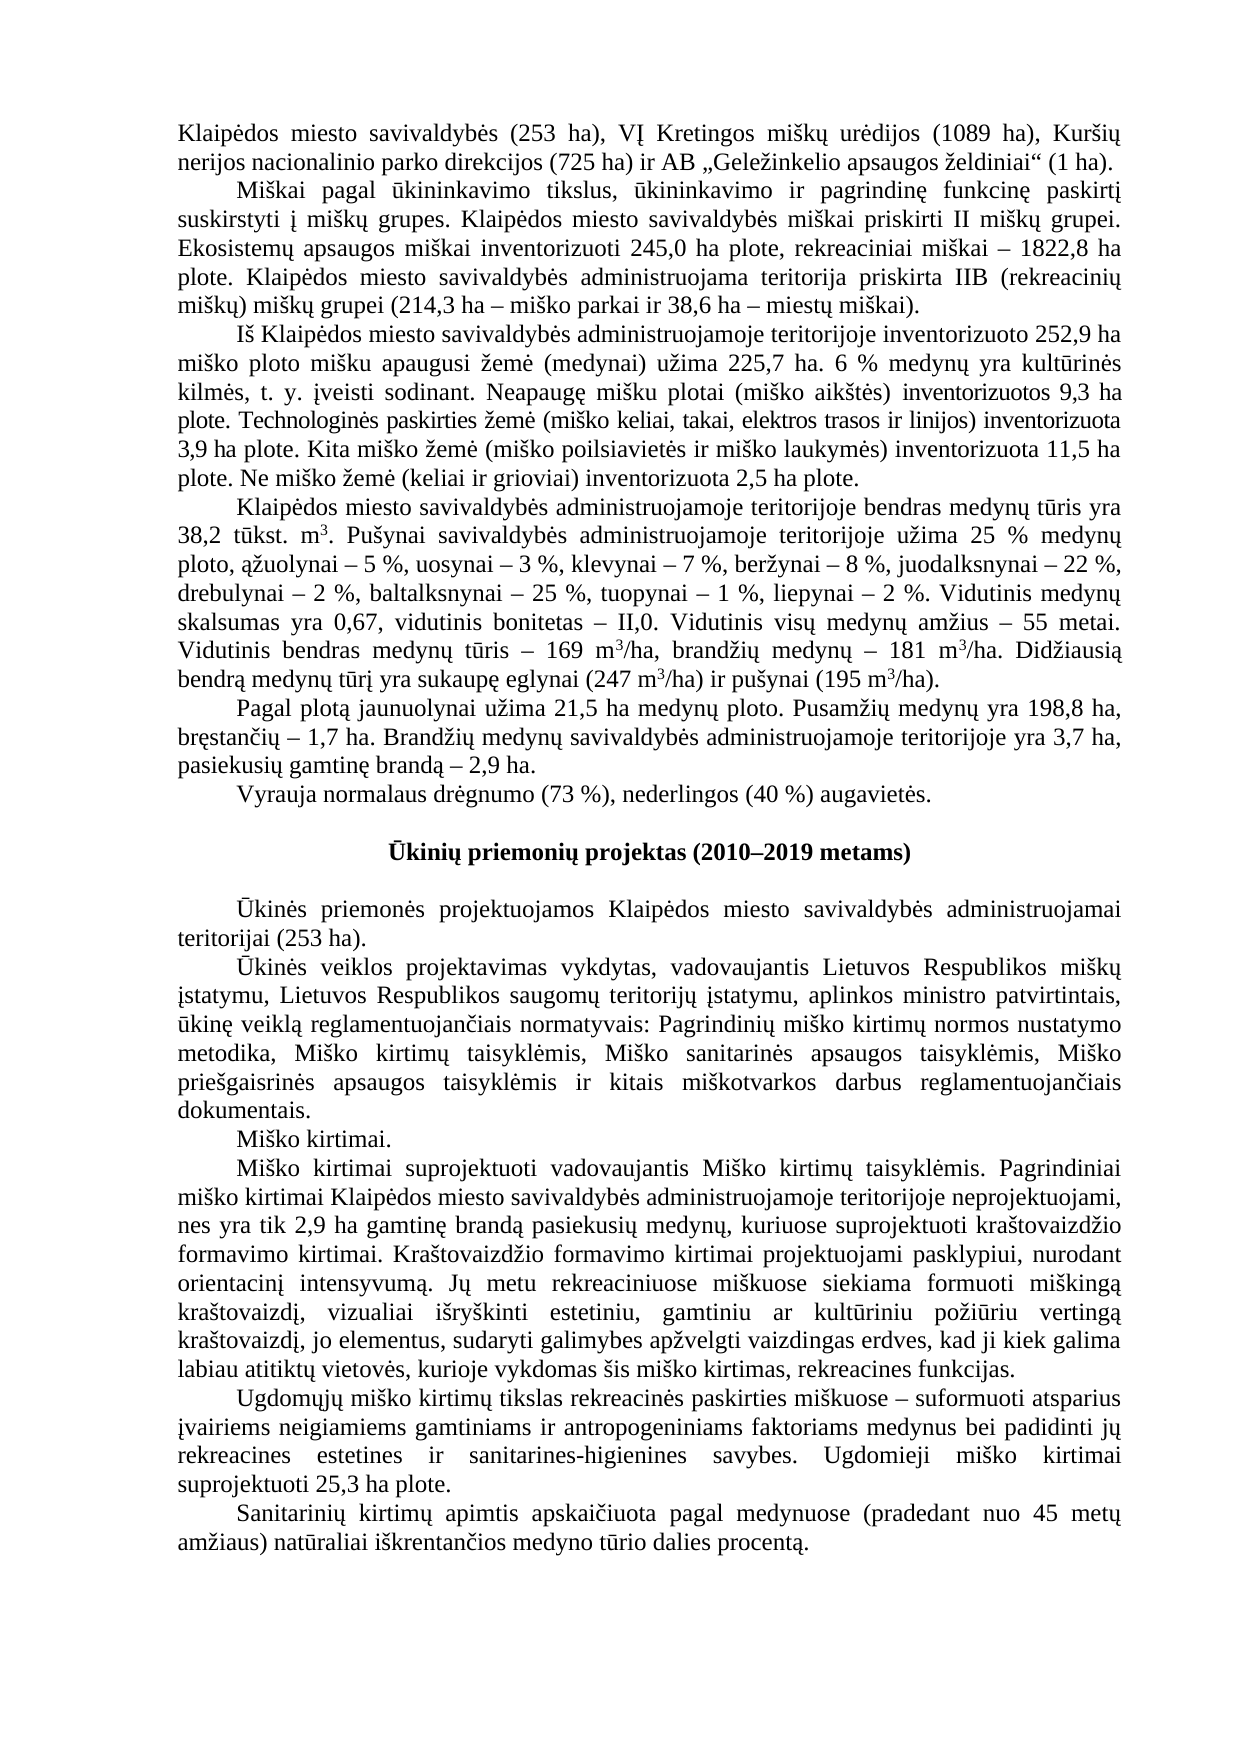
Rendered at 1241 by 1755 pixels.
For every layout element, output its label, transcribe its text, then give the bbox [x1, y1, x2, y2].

text Vyrauja normalaus drėgnumo (73 %), nederlingos (40 %) augavietės. [177, 779, 1122, 808]
text Ūkinės priemonės projektuojamos Klaipėdos miesto savivaldybės administruojamai teritorijai (253 ha). [177, 894, 1122, 952]
text Pagal plotą jaunuolynai užima 21,5 ha medynų ploto. Pusamžių medynų yra 198,8 ha, bręstančių – 1,7 ha. Brandžių medynų savivaldybės administruojamoje teritorijoje yra 3,7 ha, pasiekusių gamtinę brandą – 2,9 ha. [177, 693, 1122, 779]
text Sanitarinių kirtimų apimtis apskaičiuota pagal medynuose (pradedant nuo 45 metų amžiaus) natūraliai iškrentančios medyno tūrio dalies procentą. [177, 1498, 1122, 1556]
text Miško kirtimai suprojektuoti vadovaujantis Miško kirtimų taisyklėmis. Pagrindiniai miško kirtimai Klaipėdos miesto savivaldybės administruojamoje teritorijoje neprojektuojami, nes yra tik 2,9 ha gamtinę brandą pasiekusių medynų, kuriuose suprojektuoti kraštovaizdžio formavimo kirtimai. Kraštovaizdžio formavimo kirtimai projektuojami pasklypiui, nurodant orientacinį intensyvumą. Jų metu rekreaciniuose miškuose siekiama formuoti miškingą kraštovaizdį, vizualiai išryškinti estetiniu, gamtiniu ar kultūriniu požiūriu vertingą kraštovaizdį, jo elementus, sudaryti galimybes apžvelgti vaizdingas erdves, kad ji kiek galima labiau atitiktų vietovės, kurioje vykdomas šis miško kirtimas, rekreacines funkcijas. [177, 1153, 1122, 1383]
text Ugdomųjų miško kirtimų tikslas rekreacinės paskirties miškuose – suformuoti atsparius įvairiems neigiamiems gamtiniams ir antropogeniniams faktoriams medynus bei padidinti jų rekreacines estetines ir sanitarines-higienines savybes. Ugdomieji miško kirtimai suprojektuoti 25,3 ha plote. [177, 1383, 1122, 1498]
text Iš Klaipėdos miesto savivaldybės administruojamoje teritorijoje inventorizuoto 252,9 ha miško ploto mišku apaugusi žemė (medynai) užima 225,7 ha. 6 % medynų yra kultūrinės kilmės, t. y. įveisti sodinant. Neapaugę mišku plotai (miško aikštės) inventorizuotos 9,3 ha plote. Technologinės paskirties žemė (miško keliai, takai, elektros trasos ir linijos) inventorizuota 3,9 ha plote. Kita miško žemė (miško poilsiavietės ir miško laukymės) inventorizuota 11,5 ha plote. Ne miško žemė (keliai ir grioviai) inventorizuota 2,5 ha plote. [177, 319, 1122, 492]
text Ūkinių priemonių projektas (2010–2019 metams) [177, 837, 1122, 866]
text Miško kirtimai. [177, 1124, 1122, 1153]
text Ūkinės veiklos projektavimas vykdytas, vadovaujantis Lietuvos Respublikos miškų įstatymu, Lietuvos Respublikos saugomų teritorijų įstatymu, aplinkos ministro patvirtintais, ūkinę veiklą reglamentuojančiais normatyvais: Pagrindinių miško kirtimų normos nustatymo metodika, Miško kirtimų taisyklėmis, Miško sanitarinės apsaugos taisyklėmis, Miško priešgaisrinės apsaugos taisyklėmis ir kitais miškotvarkos darbus reglamentuojančiais dokumentais. [177, 952, 1122, 1124]
text Klaipėdos miesto savivaldybės administruojamoje teritorijoje bendras medynų tūris yra 38,2 tūkst. m3. Pušynai savivaldybės administruojamoje teritorijoje užima 25 % medynų ploto, ąžuolynai – 5 %, uosynai – 3 %, klevynai – 7 %, beržynai – 8 %, juodalksnynai – 22 %, drebulynai – 2 %, baltalksnynai – 25 %, tuopynai – 1 %, liepynai – 2 %. Vidutinis medynų skalsumas yra 0,67, vidutinis bonitetas – II,0. Vidutinis visų medynų amžius – 55 metai. Vidutinis bendras medynų tūris – 169 m3/ha, brandžių medynų – 181 m3/ha. Didžiausią bendrą medynų tūrį yra sukaupę eglynai (247 m3/ha) ir pušynai (195 m3/ha). [177, 492, 1122, 693]
text Miškai pagal ūkininkavimo tikslus, ūkininkavimo ir pagrindinę funkcinę paskirtį suskirstyti į miškų grupes. Klaipėdos miesto savivaldybės miškai priskirti II miškų grupei. Ekosistemų apsaugos miškai inventorizuoti 245,0 ha plote, rekreaciniai miškai – 1822,8 ha plote. Klaipėdos miesto savivaldybės administruojama teritorija priskirta IIB (rekreacinių miškų) miškų grupei (214,3 ha – miško parkai ir 38,6 ha – miestų miškai). [177, 176, 1122, 319]
text Klaipėdos miesto savivaldybės (253 ha), VĮ Kretingos miškų urėdijos (1089 ha), Kuršių nerijos nacionalinio parko direkcijos (725 ha) ir AB „Geležinkelio apsaugos želdiniai“ (1 ha). [177, 118, 1122, 176]
